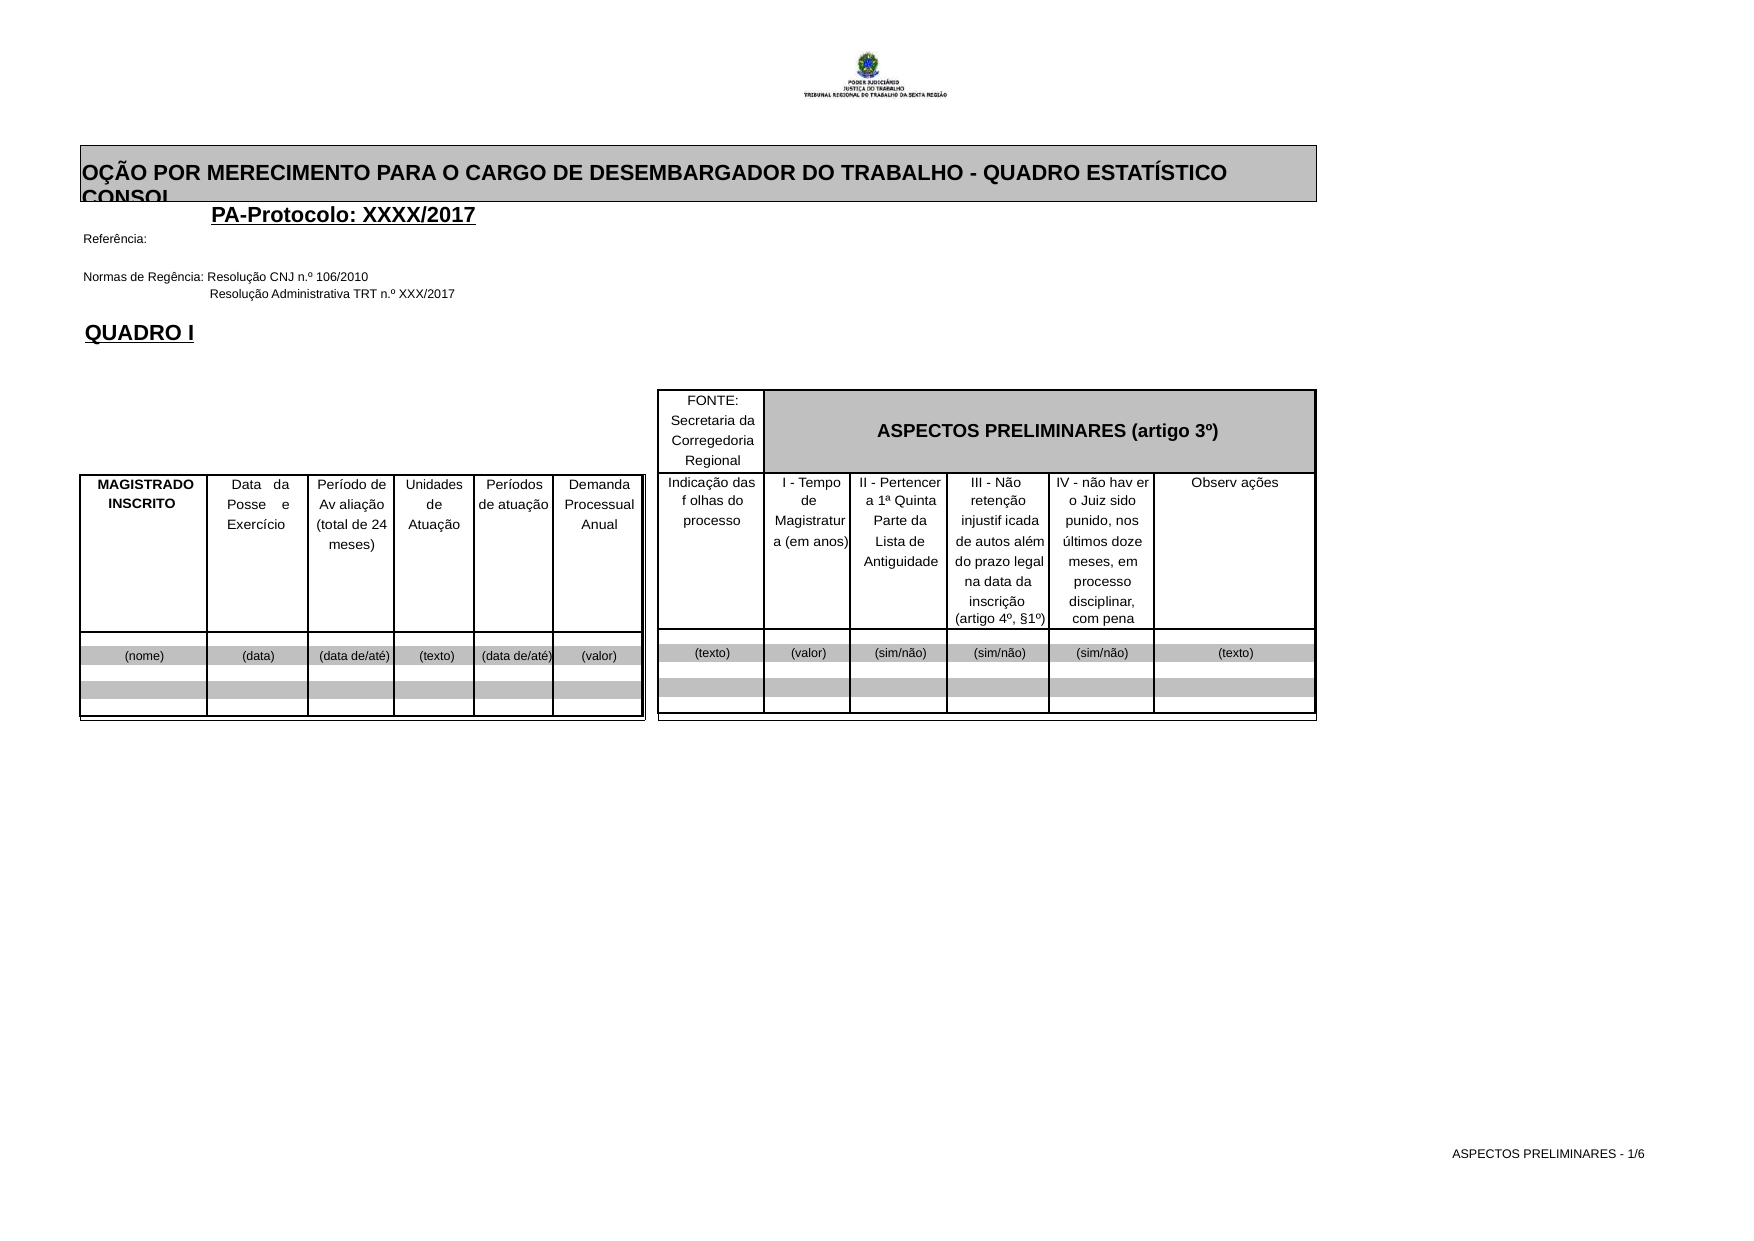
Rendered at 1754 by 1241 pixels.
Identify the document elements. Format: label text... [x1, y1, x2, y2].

table_header MAGISTRADO INSCRITO [81, 476, 206, 631]
table_cell [395, 633, 473, 646]
table_cell [1155, 491, 1314, 511]
table_cell [208, 699, 307, 715]
table_cell disciplinar, [1050, 592, 1153, 612]
table_cell [659, 592, 763, 612]
text Referência: [83, 232, 148, 246]
table_cell retenção [948, 491, 1048, 511]
table_cell [765, 678, 849, 697]
table_cell [765, 630, 849, 643]
table_cell [208, 681, 307, 699]
table_cell [659, 551, 763, 571]
table_cell últimos doze [1050, 531, 1153, 551]
table_cell [659, 571, 763, 592]
table_cell (sim/não) [851, 644, 946, 662]
table_cell [659, 662, 763, 678]
table_cell [208, 665, 307, 681]
table_cell [948, 678, 1048, 697]
table_cell [81, 699, 206, 715]
table_cell inscrição [948, 592, 1048, 612]
table_cell [851, 662, 946, 678]
table_cell [475, 699, 552, 715]
table_cell [475, 633, 552, 646]
table_cell [765, 662, 849, 678]
table_cell Observ ações [1155, 474, 1314, 491]
table_cell [1155, 551, 1314, 571]
table_header Demanda Processual Anual [554, 476, 641, 631]
table_cell Parte da [851, 511, 946, 531]
table_cell [1050, 678, 1153, 697]
picture [804, 51, 949, 99]
table_cell [1050, 662, 1153, 678]
table_cell [1155, 662, 1314, 678]
table_cell punido, nos [1050, 511, 1153, 531]
table_cell [309, 699, 393, 715]
table_cell com pena [1050, 612, 1153, 628]
table_cell (valor) [554, 646, 641, 665]
table_cell f olhas do [659, 491, 763, 511]
subtitle PA-Protocolo: XXXX/2017 [211, 152, 1679, 227]
table_cell [948, 662, 1048, 678]
table_cell (data de/até) [309, 646, 393, 665]
table_cell [395, 665, 473, 681]
table_cell [1155, 630, 1314, 643]
table_cell [659, 630, 763, 643]
table_cell (sim/não) [1050, 644, 1153, 662]
table_cell injustif icada [948, 511, 1048, 531]
table_cell [554, 665, 641, 681]
table_cell [1155, 697, 1314, 712]
table_cell [659, 678, 763, 697]
table_cell (artigo 4º, §1º) [948, 612, 1048, 628]
table_cell [395, 699, 473, 715]
table_cell I - Tempo [765, 474, 849, 491]
table_cell [765, 697, 849, 712]
table_cell (valor) [765, 644, 849, 662]
table_cell [81, 681, 206, 699]
table_cell [475, 665, 552, 681]
text OÇÃO POR MERECIMENTO PARA O CARGO DE DESEMBARGADOR DO TRABALHO - QUADRO ESTATÍSTICO CONSOL [82, 159, 1316, 201]
table_cell (nome) [81, 646, 206, 665]
table_cell [1155, 531, 1314, 551]
table_cell Indicação das [659, 474, 763, 491]
table_cell de autos além [948, 531, 1048, 551]
table_cell Lista de [851, 531, 946, 551]
table_cell [851, 612, 946, 628]
table_cell [81, 665, 206, 681]
table_cell [1155, 592, 1314, 612]
subtitle QUADRO I [84, 320, 1679, 345]
table_cell o Juiz sido [1050, 491, 1153, 511]
table_cell III - Não [948, 474, 1048, 491]
table_cell [309, 681, 393, 699]
table_cell Antiguidade [851, 551, 946, 571]
table_cell [765, 592, 849, 612]
table_cell (texto) [1155, 644, 1314, 662]
table_cell [1155, 612, 1314, 628]
table_cell (data de/até) [475, 646, 552, 665]
table_cell [1155, 571, 1314, 592]
table_cell [554, 699, 641, 715]
table_cell [309, 633, 393, 646]
table_cell [851, 678, 946, 697]
table_cell (texto) [659, 644, 763, 662]
table_cell II - Pertencer [851, 474, 946, 491]
table_header Unidades de Atuação [395, 476, 473, 631]
table_cell IV - não hav er [1050, 474, 1153, 491]
table_cell [475, 681, 552, 699]
table_cell [309, 665, 393, 681]
table_cell (sim/não) [948, 644, 1048, 662]
table_cell [948, 697, 1048, 712]
text Resolução Administrativa TRT n.º XXX/2017 [209, 287, 1679, 301]
table_cell (texto) [395, 646, 473, 665]
table_cell [851, 697, 946, 712]
table_cell processo [1050, 571, 1153, 592]
table_cell [851, 592, 946, 612]
table_header Períodos de atuação [475, 476, 552, 631]
table_header ASPECTOS PRELIMINARES (artigo 3º) [765, 391, 1314, 472]
table_cell de [765, 491, 849, 511]
table_cell [659, 697, 763, 712]
table_cell [765, 551, 849, 571]
table_cell [1050, 630, 1153, 643]
table_cell [659, 612, 763, 628]
table_header Período de Av aliação (total de 24 meses) [309, 476, 393, 631]
table_cell meses, em [1050, 551, 1153, 571]
table_cell a (em anos) [765, 531, 849, 551]
table_cell do prazo legal [948, 551, 1048, 571]
table_header FONTE: Secretaria da Corregedoria Regional [659, 391, 763, 472]
table_cell [554, 633, 641, 646]
table_cell [948, 630, 1048, 643]
table_cell [765, 612, 849, 628]
text Normas de Regência: Resolução CNJ n.º 106/2010 [83, 269, 1679, 284]
table_cell [1155, 511, 1314, 531]
table_cell (data) [208, 646, 307, 665]
table_cell Magistratur [765, 511, 849, 531]
table_cell [851, 630, 946, 643]
table_cell [208, 633, 307, 646]
table_cell [554, 681, 641, 699]
text ASPECTOS PRELIMINARES - 1/6 [27, 1146, 1645, 1161]
table_cell na data da [948, 571, 1048, 592]
table_header Data da Posse e Exercício [208, 476, 307, 631]
table_cell [659, 531, 763, 551]
table_cell [851, 571, 946, 592]
table_cell processo [659, 511, 763, 531]
table_cell [1050, 697, 1153, 712]
table_cell [1155, 678, 1314, 697]
table_cell [395, 681, 473, 699]
table_cell [765, 571, 849, 592]
table_cell a 1ª Quinta [851, 491, 946, 511]
table_cell [81, 633, 206, 646]
